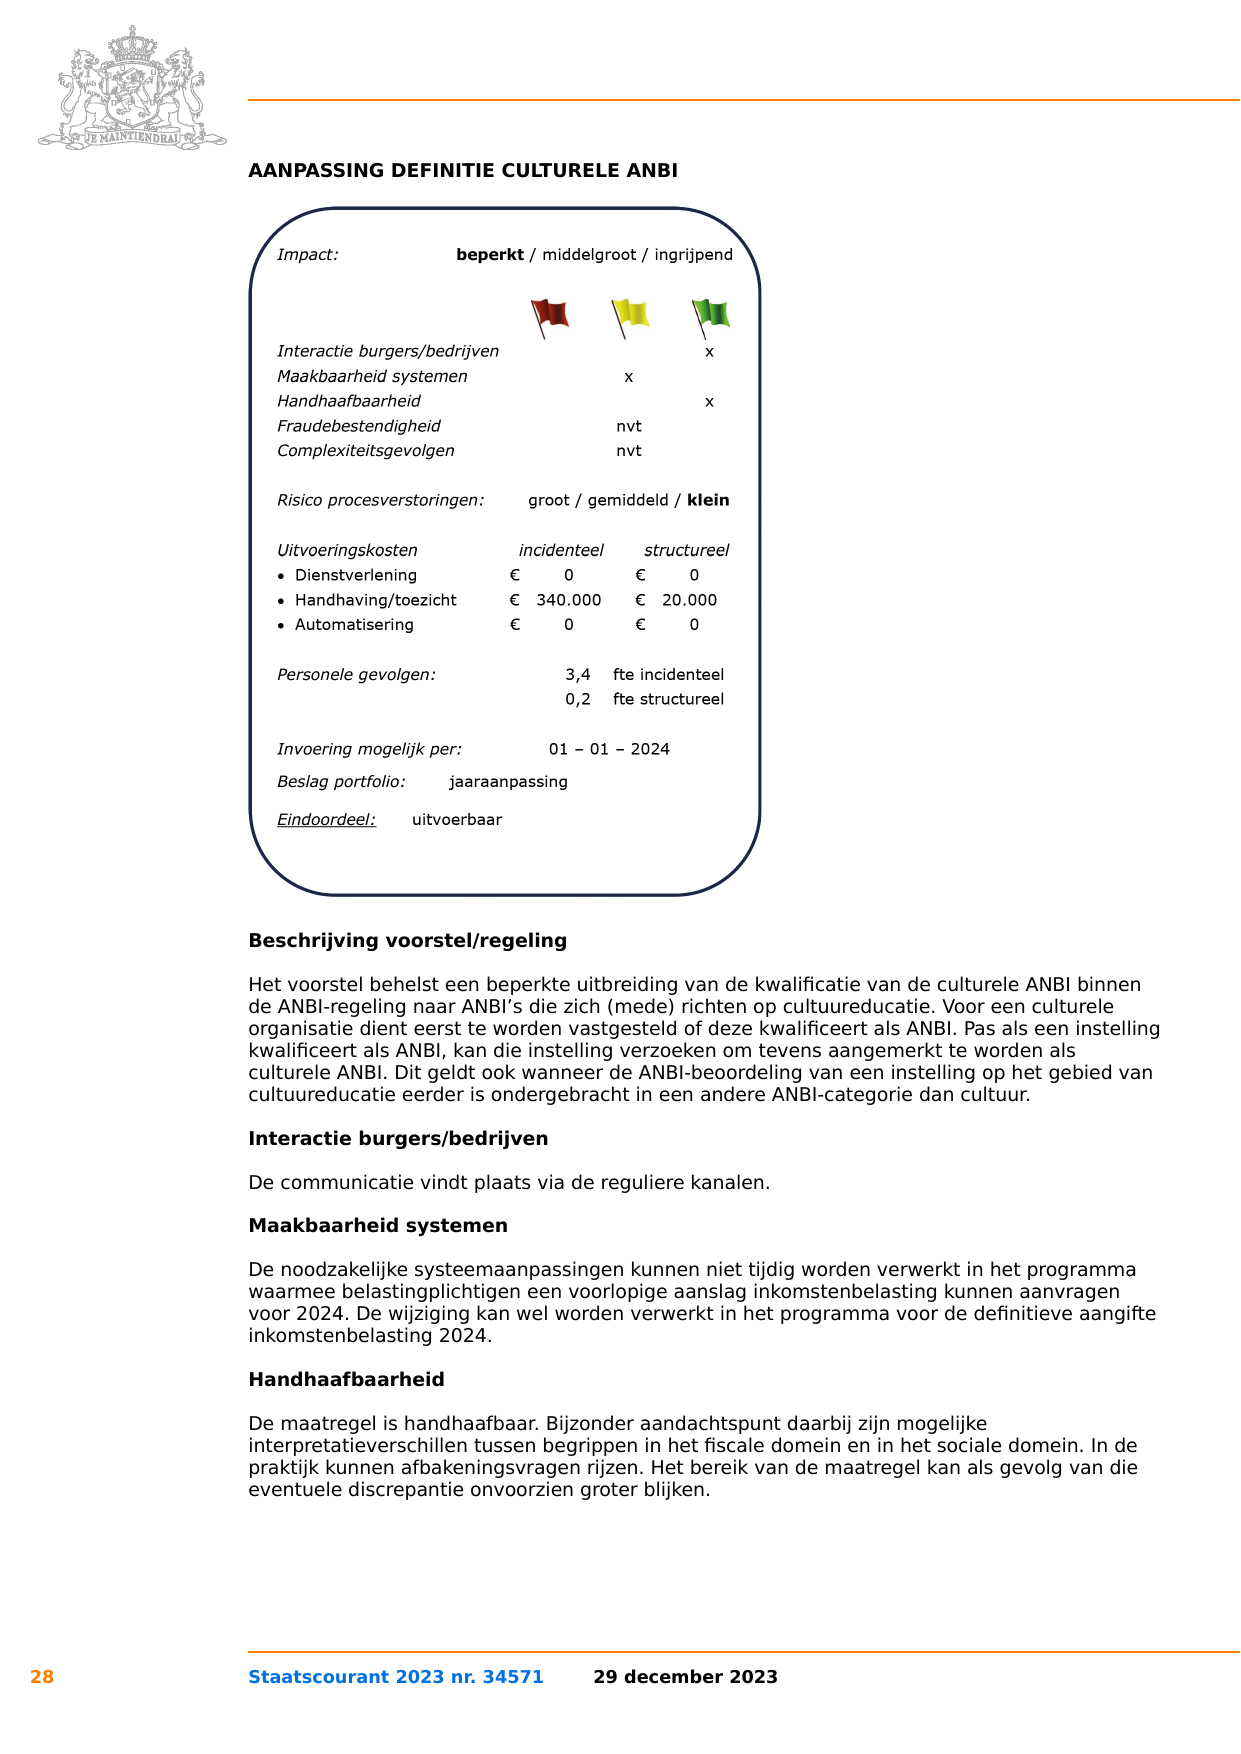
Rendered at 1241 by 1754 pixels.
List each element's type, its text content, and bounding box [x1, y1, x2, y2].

subtitle Handhaafbaarheid [248, 1369, 1163, 1391]
picture [248, 206, 762, 904]
picture [38, 25, 227, 150]
subtitle Maakbaarheid systemen [248, 1215, 1163, 1237]
text De noodzakelijke systeemaanpassingen kunnen niet tijdig worden verwerkt in het programma waarmee belastingplichtigen een voorlopige aanslag inkomstenbelasting kunnen aanvragen voor 2024. De wijziging kan wel worden verwerkt in het programma voor de definitieve aangifte inkomstenbelasting 2024. [248, 1259, 1163, 1347]
subtitle Beschrijving voorstel/regeling [248, 930, 1163, 952]
text Het voorstel behelst een beperkte uitbreiding van de kwalificatie van de culturele ANBI binnen de ANBI‑regeling naar ANBI’s die zich (mede) richten op cultuureducatie. Voor een culturele organisatie dient eerst te worden vastgesteld of deze kwalificeert als ANBI. Pas als een instelling kwalificeert als ANBI, kan die instelling verzoeken om tevens aangemerkt te worden als culturele ANBI. Dit geldt ook wanneer de ANBI-beoordeling van een instelling op het gebied van cultuureducatie eerder is ondergebracht in een andere ANBI-categorie dan cultuur. [248, 974, 1163, 1106]
subtitle Interactie burgers/bedrijven [248, 1128, 1163, 1150]
text De communicatie vindt plaats via de reguliere kanalen. [248, 1172, 1163, 1193]
text De maatregel is handhaafbaar. Bijzonder aandachtspunt daarbij zijn mogelijke interpretatieverschillen tussen begrippen in het fiscale domein en in het sociale domein. In de praktijk kunnen afbakeningsvragen rijzen. Het bereik van de maatregel kan als gevolg van die eventuele discrepantie onvoorzien groter blijken. [248, 1413, 1163, 1501]
subtitle AANPASSING DEFINITIE CULTURELE ANBI [248, 160, 1163, 182]
